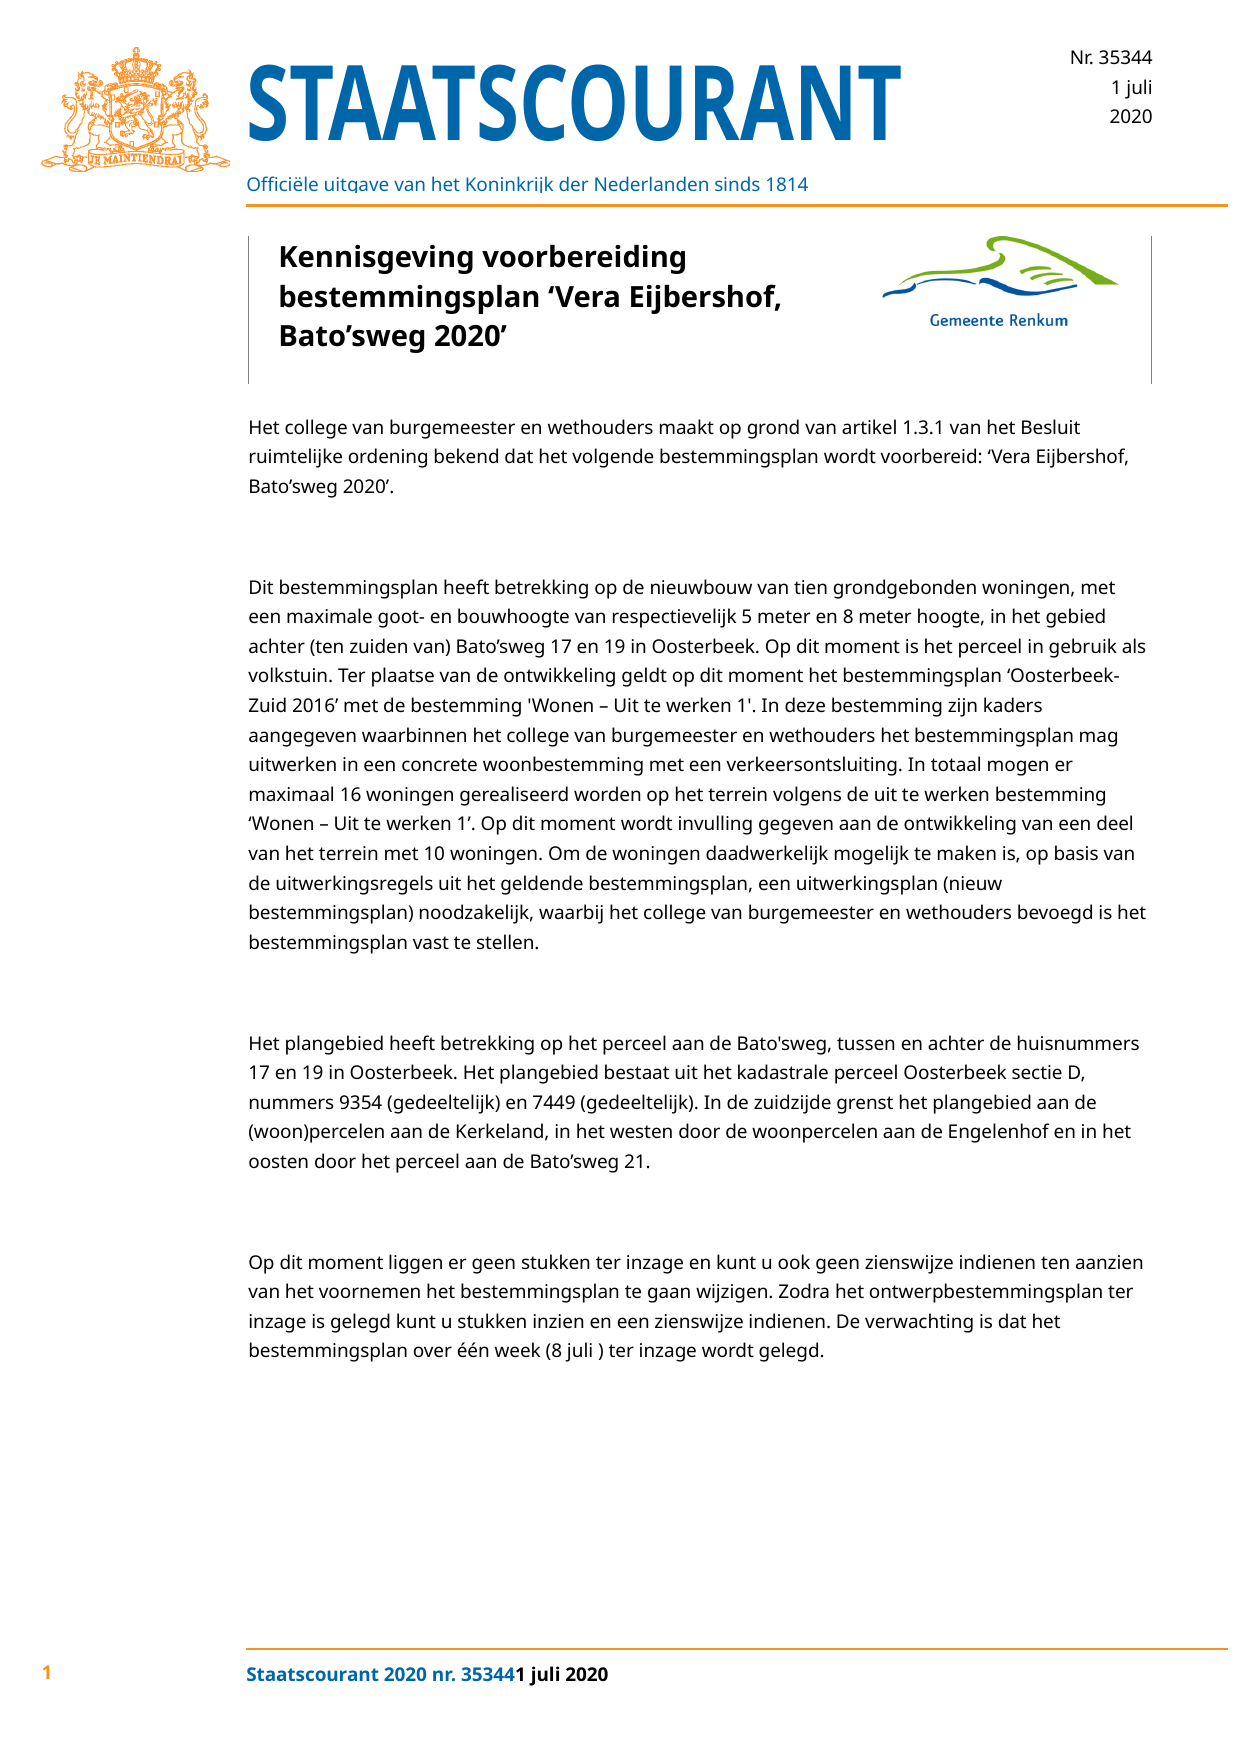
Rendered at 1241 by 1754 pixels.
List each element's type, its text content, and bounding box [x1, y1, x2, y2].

text Het plangebied heeft betrekking op het perceel aan de Bato'sweg, tussen en achter de huisnummers 17 en 19 in Oosterbeek. Het plangebied bestaat uit het kadastrale perceel Oosterbeek sectie D, nummers 9354 (gedeeltelijk) en 7449 (gedeeltelijk). In de zuidzijde grenst het plangebied aan de (woon)percelen aan de Kerkeland, in het westen door de woonpercelen aan de Engelenhof en in het oosten door het perceel aan de Bato’sweg 21. [248, 1030, 1152, 1174]
text Op dit moment liggen er geen stukken ter inzage en kunt u ook geen zienswijze indienen ten aanzien van het voornemen het bestemmingsplan te gaan wijzigen. Zodra het ontwerpbestemmingsplan ter inzage is gelegd kunt u stukken inzien en een zienswijze indienen. De verwachting is dat het bestemmingsplan over één week (8 juli ) ter inzage wordt gelegd. [248, 1249, 1152, 1363]
text Het college van burgemeester en wethouders maakt op grond van artikel 1.3.1 van het Besluit ruimtelijke ordening bekend dat het volgende bestemmingsplan wordt voorbereid: ‘Vera Eijbershof, Bato’sweg 2020’. [248, 414, 1152, 499]
table_header [850, 236, 1151, 384]
picture [882, 236, 1119, 326]
table_header Kennisgeving voorbereiding bestemmingsplan ‘Vera Eijbershof, Bato’sweg 2020’ [249, 236, 850, 384]
picture [41, 47, 231, 172]
text Dit bestemmingsplan heeft betrekking op de nieuwbouw van tien grondgebonden woningen, met een maximale goot- en bouwhoogte van respectievelijk 5 meter en 8 meter hoogte, in het gebied achter (ten zuiden van) Bato’sweg 17 en 19 in Oosterbeek. Op dit moment is het perceel in gebruik als volkstuin. Ter plaatse van de ontwikkeling geldt op dit moment het bestemmingsplan ‘Oosterbeek-Zuid 2016’ met de bestemming 'Wonen – Uit te werken 1'. In deze bestemming zijn kaders aangegeven waarbinnen het college van burgemeester en wethouders het bestemmingsplan mag uitwerken in een concrete woonbestemming met een verkeersontsluiting. In totaal mogen er maximaal 16 woningen gerealiseerd worden op het terrein volgens de uit te werken bestemming ‘Wonen – Uit te werken 1’. Op dit moment wordt invulling gegeven aan de ontwikkeling van een deel van het terrein met 10 woningen. Om de woningen daadwerkelijk mogelijk te maken is, op basis van de uitwerkingsregels uit het geldende bestemmingsplan, een uitwerkingsplan (nieuw bestemmingsplan) noodzakelijk, waarbij het college van burgemeester en wethouders bevoegd is het bestemmingsplan vast te stellen. [248, 574, 1152, 955]
